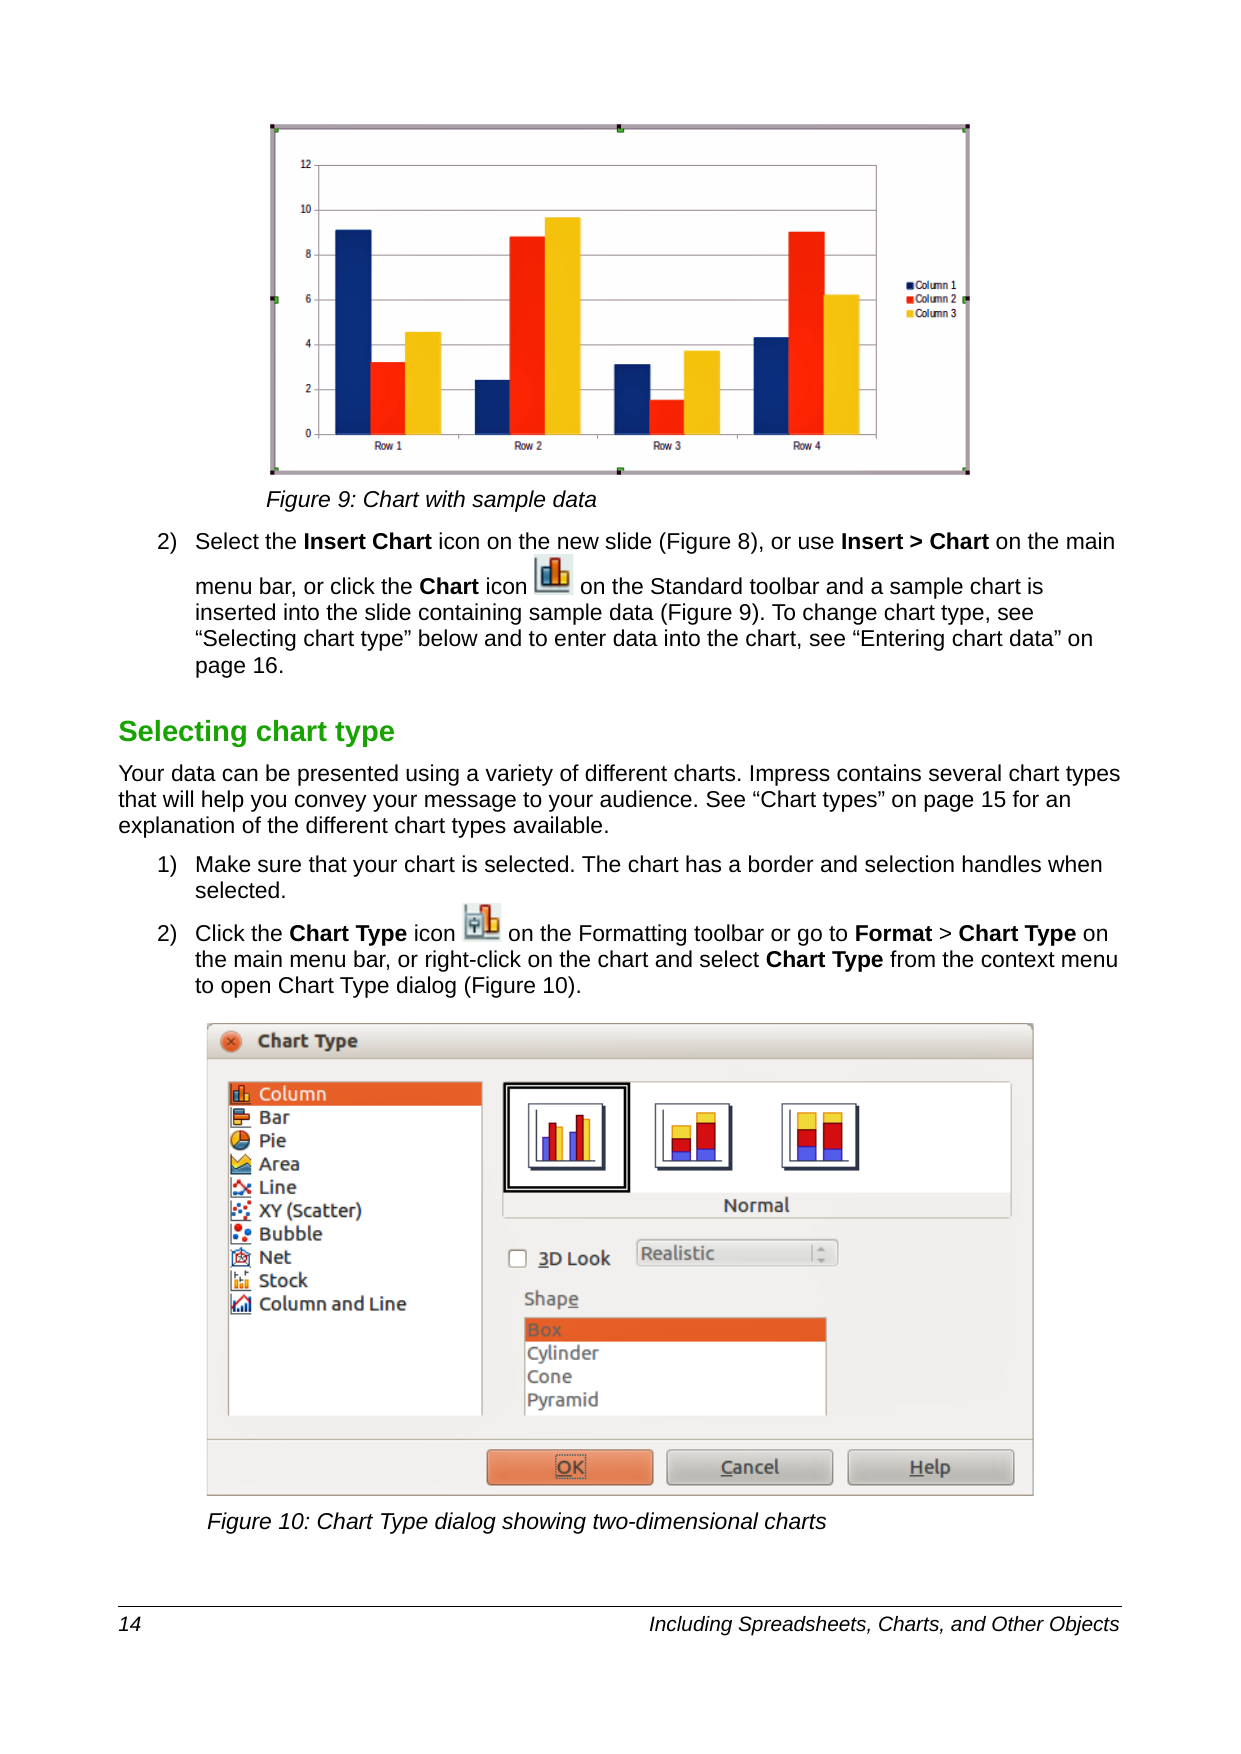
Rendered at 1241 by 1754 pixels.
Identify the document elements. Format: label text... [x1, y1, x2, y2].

list Make sure that your chart is selected. The chart has a border and selection handles when selected. [177, 851, 1122, 904]
picture [265, 118, 975, 480]
list Click the Chart Type icon on the Formatting toolbar or go to Format > Chart Type on the main menu bar, or right-click on the chart and select Chart Type from the context menu to open Chart Type dialog (Figure 10). [177, 904, 1122, 999]
picture [533, 554, 574, 595]
list Select the Insert Chart icon on the new slide (Figure 8), or use Insert > Chart on the main menu bar, or click the Chart icon on the Standard toolbar and a sample chart is inserted into the slide containing sample data (Figure 9). To change chart type, see “Selecting chart type” below and to enter data into the chart, see “Entering chart data” on page 16. [177, 528, 1122, 678]
text Figure 10: Chart Type dialog showing two-dimensional charts [207, 1508, 1033, 1534]
picture [206, 1023, 1034, 1496]
picture [462, 903, 502, 942]
text Figure 9: Chart with sample data [266, 486, 974, 512]
text Your data can be presented using a variety of different charts. Impress contains several chart types that will help you convey your message to your audience. See “Chart types” on page 15 for an explanation of the different chart types available. [118, 759, 1122, 839]
subtitle Selecting chart type [118, 714, 1122, 747]
